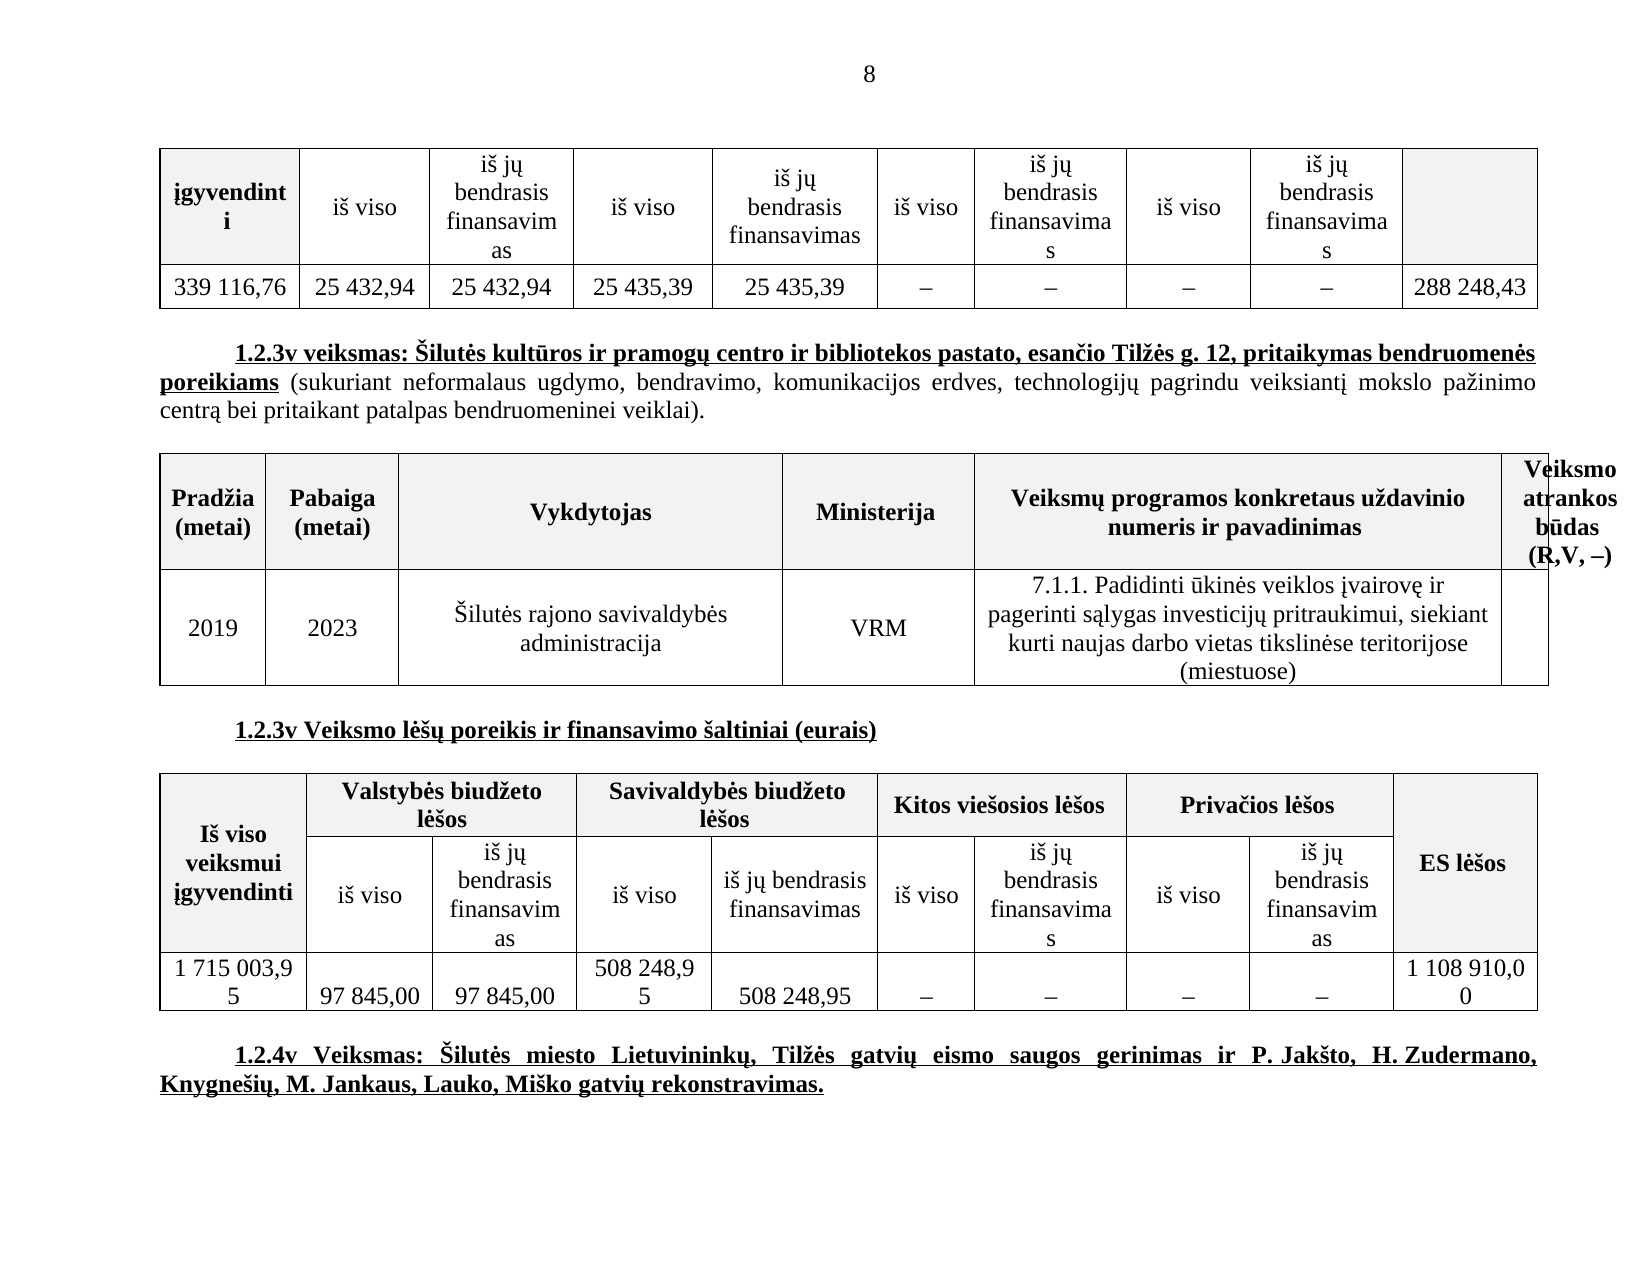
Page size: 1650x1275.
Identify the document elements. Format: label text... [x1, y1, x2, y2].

table_cell – [878, 265, 974, 308]
table_cell iš viso [1127, 149, 1250, 264]
table_cell 339 116,76 [161, 265, 299, 308]
table_header ES lėšos [1394, 774, 1537, 952]
table_cell 2023 [266, 570, 398, 685]
table_header Veiksmų programos konkretaus uždavinio numeris ir pavadinimas [975, 454, 1501, 569]
table_header 1.1.3v Veiksmas: Šilutės H. Šojaus dvaro parko teritorijos sutvarkymas ir pritaikymas rekreacijai (numatoma, kad projekto įgyvendinimo metu bus tvarkomi pėsčiųjų takai, įrengti šviestuvai, vaizdo stebėjimo kameros, mažosios architektūros elementai (suoliukai, šiukšliadėžės ir kt.). 1.1.3v Veiksmo lėšų poreikis ir finansavimo šaltiniai (eurais) 1.1.4v Veiksmas: Šilutės kultūros ir pramogų centro modernizavimas, siekiant didinti kultūrinių paslaugų prieinamumą (pastato rekonstrukcija ir vidaus erdvių remontas, aprūpinimas įranga). 1.1.4v Veiksmo lėšų poreikis ir finansavimo šaltiniai (eurais) 1.1.5v Veiksmas: Šilutės miesto Lietuvininkų g. ir Tilžės g. gretutinių teritorijų viešųjų erdvių sutvarkymas, suformuojant rekreacijai ir aktyviai miestiečių veiklai patrauklias erdves (Projekto įgyvendinimo metu bus atnaujinti arba naujai įrengti pėsčiųjų takai, apšvietimas, mažosios architektūros elementai, stebėjimo kameros, pastatyti vaikų žaidimų ir sporto įrenginiai, pakeistas tarp Lietuvininkų g. ir Klaipėdos g. (prie pastato, esančio Dariaus ir Girėno g. 1, Šilutėje) esančios aikštės grindinys ir sutvarkyta minėtoje teritorijoje esanti atraminė siena). 1.1.5v Veiksmo lėšų poreikis ir finansavimo šaltiniai (eurais) 1.1.6v Veiksmas: Skuodo muziejaus pastato rekonstrukcija ir muziejaus paslaugų plėtra (muziejaus pastato rekonstrukcija, vidaus patalpų remontas, cokolio ir sienų šiltinimas, vidaus patalpų remontas, šildymo sistemos atnaujinimas, elektros instaliacijos atnaujinimas, vėdinimo sistemos įrengimas, baldų ir įrangos atnaujinimas). 1.1.6v Veiksmo lėšų poreikis ir finansavimo šaltiniai (eurais) 1.1.7v Veiksmas: Skuodo miesto turgaus aikštės sutvarkymas (dangos ir apšvietimo sistemos modernizavimas, prekybos paviljonų statyba). 1.1.7v Veiksmo lėšų poreikis ir finansavimo šaltiniai (eurais) 1.2. Uždavinys: Didinti Klaipėdos regiono tikslinių teritorijų patrauklumą gyventojams, kompleksiškai tvarkant ir plėtojant viešąją infrastruktūrą. 1.2.1v Veiksmas: Šilutės miesto istorinio parko infrastruktūros sutvarkymas, sukuriant sąlygas aktyviam poilsiui, sveikatingumo renginiams (projekto įgyvendinimo metu bus sutvarkytas Šilutės miesto istorinis parkas, jame įrengiant: pėsčiųjų ir dviračių takus, apšvietimą, šunų vedžiojimo parką, stebėjimo kameras, universalią aikštę, teniso aikštę, riedlenčių parką, vaikų žaidimų aikšteles, maudyklą, rekonstruojant vieną tiltą ir pastatant du naujus tiltus, lauko treniruoklius, bendruomenės renginių erdvę, viešuosius tualetus, privažiavimo kelią - akligatvį, dvi poilsio aikšteles, sveikatingumo taką, mažosios architektūros elementus ir persirengimo kabinas). 1.2.1v Veiksmo lėšų poreikis ir finansavimo šaltiniai (eurais) 1.2.2v Veiksmas: Daugiabučių gyvenamųjų namų kvartalo, esančio Šilutės mieste, tarp Parko g., Lietuvininkų g. ir Liepų g., kompleksinis sutvarkymas (numatoma, kad projekto įgyvendinimo metu bus sutvarkyti pėsčiųjų takai, automobilių stovėjimo aikštelė su privažiavimu, Birutės g. atkarpa nuo Parko g. iki Liepų g., lietaus nuotekų tinklai, atnaujinti apšvietimo tinklai, įrengta vaikų žaidimų aikštelė, pastatyti treniruokliai). 1.2.2v Veiksmo lėšų poreikis ir finansavimo šaltiniai (eurais) 1.2.3v veiksmas: Šilutės kultūros ir pramogų centro ir bibliotekos pastato, esančio Tilžės g. 12, pritaikymas bendruomenės poreikiams (sukuriant neformalaus ugdymo, bendravimo, komunikacijos erdves, technologijų pagrindu veiksiantį mokslo pažinimo centrą bei pritaikant patalpas bendruomeninei veiklai). 1.2.3v Veiksmo lėšų poreikis ir finansavimo šaltiniai (eurais) 1.2.4v Veiksmas: Šilutės miesto Lietuvininkų, Tilžės gatvių eismo saugos gerinimas ir P. Jakšto, H. Zudermano, Knygnešių, M. Jankaus, Lauko, Miško gatvių rekonstravimas. 1.2.4.v Veiksmo lėšų poreikis ir finansavimo šaltiniai (eurais) 1.2.5v Veiksmas: Skuodo miesto „Žydų kvartalo“ rekonstrukcija: dangos ir apšvietimo sistemos modernizavimas (abipus Laisvės g. tarp sankryžos su Vydūno g. ir Laisvės g. 38-uoju namu dangų ir apšvietimo sistemos modernizavimas). 1.2.5v Veiksmo lėšų poreikis ir finansavimo šaltiniai (eurais) 1.2.6 Veiksmas: Skuodo miesto Šatrijos, Vaižganto, Birutės gatvių rekonstravimas (Šatrijos g. rekonstruojamas atkarpa – 0,177 km, asfalto danga, šaligatviai abipus gatvės, įrengiami gatvės ir šaligatvio apvadai, paviršinio vandens nuotekų sistema, automobilių stovėjimo aikštelė; Birutės g. rekonstruojamas atkarpa – 0,114 km, įrengiama asfalto danga, rekonstruojama paviršinio vandens nuotekų surinkimo sistema, įrengiama automobilių stovėjimo aikštelė šalia Skuodo Bartuvos progimnazijos, įrengiami gatvės apvadai; Vaižganto g. rekonstruojamas atkarpa – 0,503 km, įrengiama asfalto danga su paviršinio vandens nuotekų surinkimu, rekonstruojamas šaligatvis vienoje gatvės pusėje, rekonstruojami gatvės apšvietimo tinklai). 1.2.6v Veiksmo lėšų poreikis ir finansavimo šaltiniai (eurais) 1.2.7 Veiksmas: Skuodo miesto Dariaus ir Girėno gatvės rekonstravimas (rekonstruojamas Dariaus ir Girėno gatvės ruožas – 0,320 km atnaujinama gatvės asfalto danga, įrengiami šaligatviai abipus gatvės, įrengiami gatvės ir šaligatvio bortai, paviršinio vandens nuotekų sistema). 1.2.7v Veiksmo lėšų poreikis ir finansavimo šaltiniai (eurais) [148, 148, 1548, 1126]
table_header Savivaldybės biudžeto lėšos [577, 774, 877, 836]
table_header Kitos viešosios lėšos [878, 774, 1126, 836]
table_header Ministerija [783, 454, 974, 569]
table_header Valstybės biudžeto lėšos [307, 774, 576, 836]
table_cell iš jų bendrasis finansavimas [975, 837, 1126, 952]
table_header [1403, 149, 1537, 264]
table_cell iš viso [574, 149, 712, 264]
table_header įgyvendinti [161, 149, 299, 264]
table_cell iš jų bendrasis finansavimas [713, 149, 877, 264]
table_cell iš viso [300, 149, 429, 264]
table_cell 288 248,43 [1403, 265, 1537, 308]
table_cell – [1127, 265, 1250, 308]
table_cell – [1251, 265, 1402, 308]
table_cell R [1502, 570, 1548, 685]
table_cell 97 845,00 [433, 953, 576, 1010]
table_cell – [1250, 953, 1393, 1010]
table_cell 25 432,94 [430, 265, 573, 308]
table_header Pradžia (metai) [161, 454, 265, 569]
table_cell iš viso [878, 149, 974, 264]
table_cell – [975, 265, 1126, 308]
table_cell – [1127, 953, 1249, 1010]
table_cell iš viso [1127, 837, 1249, 952]
table_cell Šilutės rajono savivaldybės administracija [399, 570, 782, 685]
table_cell iš jų bendrasis finansavimas [430, 149, 573, 264]
table_cell – [975, 953, 1126, 1010]
table_cell 25 432,94 [300, 265, 429, 308]
table_cell VRM [783, 570, 974, 685]
table_cell 2019 [161, 570, 265, 685]
table_cell 508 248,95 [577, 953, 711, 1010]
table_cell 1 715 003,95 [161, 953, 306, 1010]
table_cell iš jų bendrasis finansavimas [1250, 837, 1393, 952]
table_cell 97 845,00 [307, 953, 432, 1010]
table_header Pabaiga (metai) [266, 454, 398, 569]
table_header Privačios lėšos [1127, 774, 1393, 836]
table_cell 1 108 910,00 [1394, 953, 1537, 1010]
table_header Iš viso veiksmui įgyvendinti [161, 774, 306, 952]
table_cell 7.1.1. Padidinti ūkinės veiklos įvairovę ir pagerinti sąlygas investicijų pritraukimui, siekiant kurti naujas darbo vietas tikslinėse teritorijose (miestuose) [975, 570, 1501, 685]
table_cell iš jų bendrasis finansavimas [712, 837, 877, 952]
table_header Veiksmo atrankos būdas (R,V, –) [1502, 454, 1548, 569]
table_cell iš jų bendrasis finansavimas [975, 149, 1126, 264]
table_cell 508 248,95 [712, 953, 877, 1010]
table_cell iš viso [878, 837, 974, 952]
table_cell iš viso [307, 837, 432, 952]
table_cell iš jų bendrasis finansavimas [433, 837, 576, 952]
table_cell iš jų bendrasis finansavimas [1251, 149, 1402, 264]
table_cell 25 435,39 [713, 265, 877, 308]
table_cell 25 435,39 [574, 265, 712, 308]
table_cell – [878, 953, 974, 1010]
table_cell iš viso [577, 837, 711, 952]
table_header Vykdytojas [399, 454, 782, 569]
